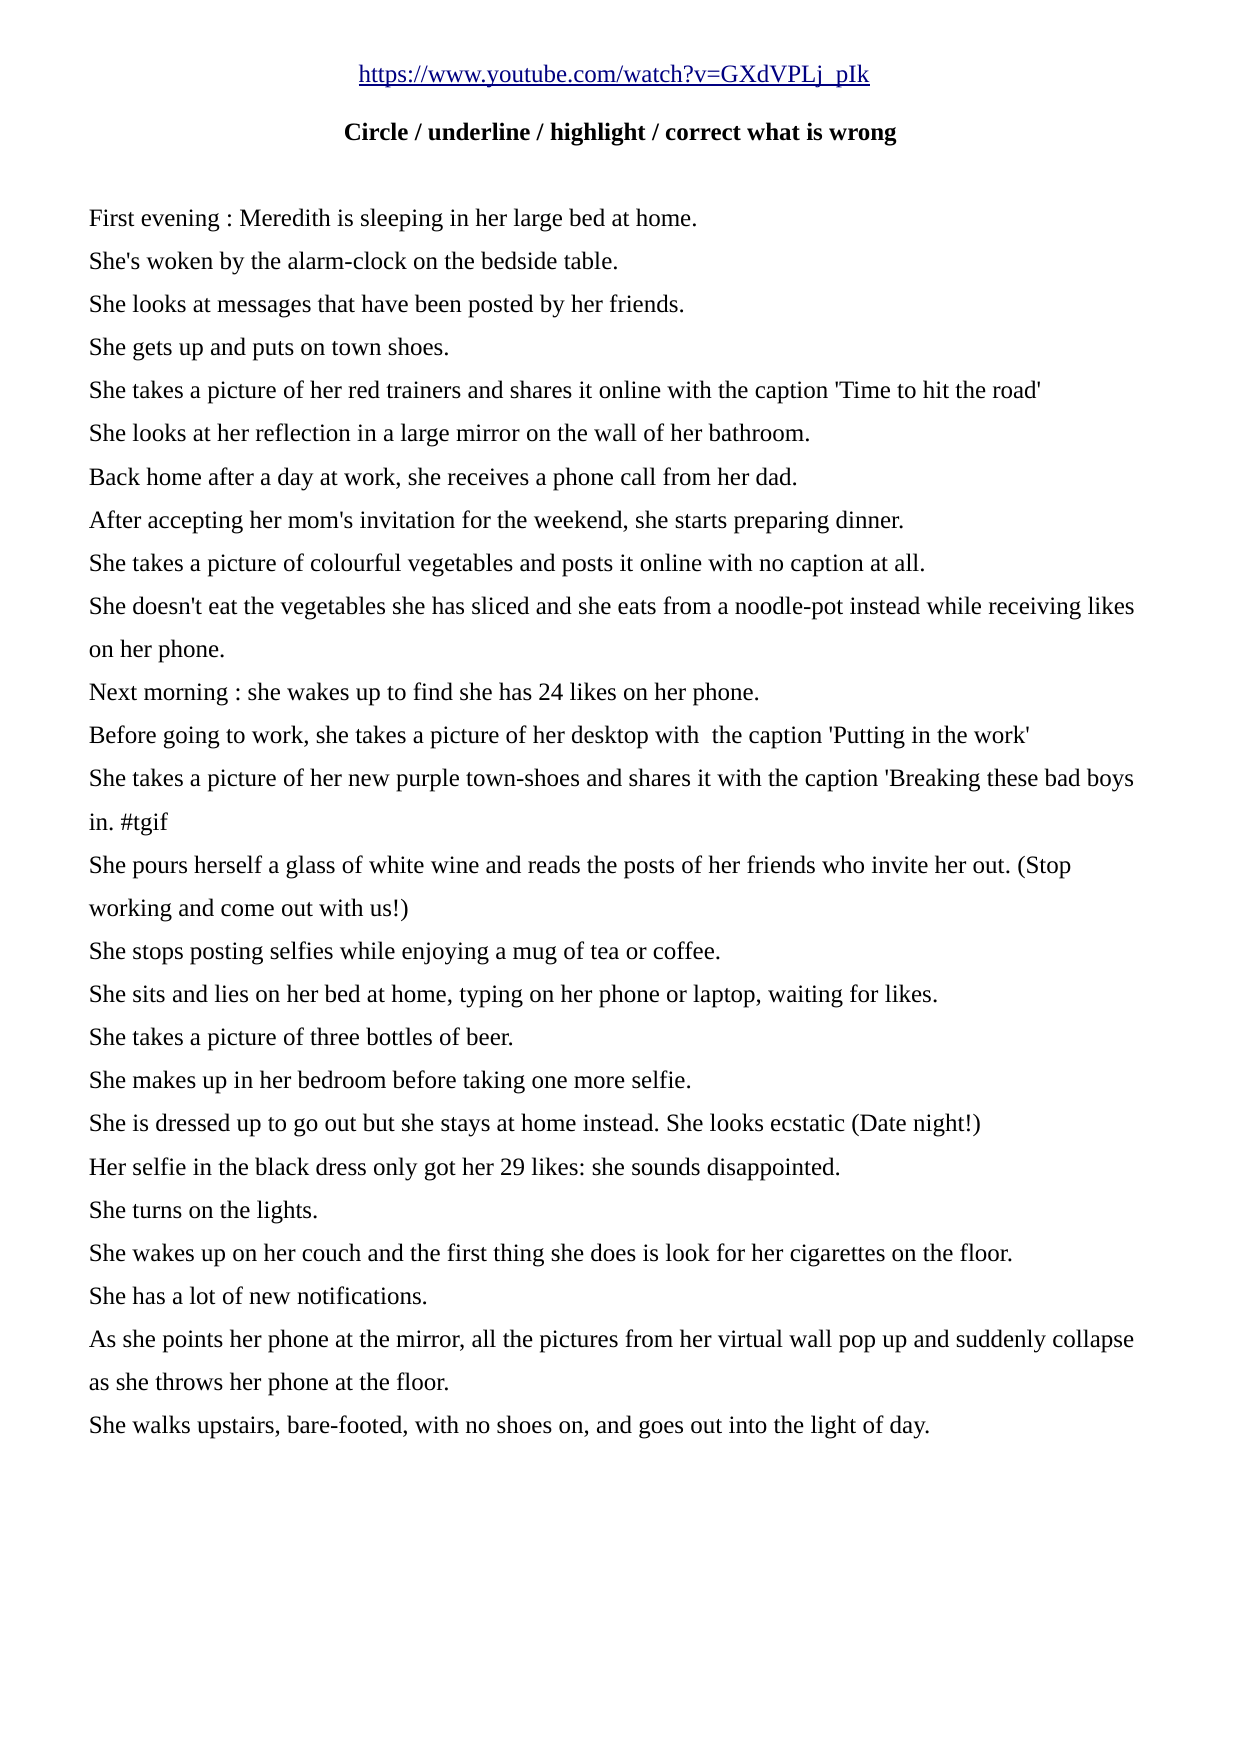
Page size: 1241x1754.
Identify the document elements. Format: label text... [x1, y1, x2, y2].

text She takes a picture of her red trainers and shares it online with the caption 'Time to hit the road' [88, 375, 1152, 404]
text She stops posting selfies while enjoying a mug of tea or coffee. [88, 936, 1152, 965]
text First evening : Meredith is sleeping in her large bed at home. [88, 203, 1152, 232]
text She's woken by the alarm-clock on the bedside table. [88, 246, 1152, 275]
text She gets up and puts on town shoes. [88, 332, 1152, 361]
text She looks at messages that have been posted by her friends. [88, 289, 1152, 318]
text She takes a picture of her new purple town-shoes and shares it with the caption 'Breaking these bad boys in. #tgif [88, 763, 1152, 835]
text She sits and lies on her bed at home, typing on her phone or laptop, waiting for likes. [88, 979, 1152, 1008]
text As she points her phone at the mirror, all the pictures from her virtual wall pop up and suddenly collapse as she throws her phone at the floor. [88, 1324, 1152, 1396]
text After accepting her mom's invitation for the weekend, she starts preparing dinner. [88, 505, 1152, 533]
text She takes a picture of three bottles of beer. [88, 1022, 1152, 1051]
text Back home after a day at work, she receives a phone call from her dad. [88, 462, 1152, 490]
text She turns on the lights. [88, 1195, 1152, 1223]
text She looks at her reflection in a large mirror on the wall of her bathroom. [88, 418, 1152, 447]
text Her selfie in the black dress only got her 29 likes: she sounds disappointed. [88, 1152, 1152, 1180]
text She makes up in her bedroom before taking one more selfie. [88, 1065, 1152, 1094]
text She pours herself a glass of white wine and reads the posts of her friends who invite her out. (Stop working and come out with us!) [88, 850, 1152, 922]
text She is dressed up to go out but she stays at home instead. She looks ecstatic (Date night!) [88, 1108, 1152, 1137]
text Circle / underline / highlight / correct what is wrong [88, 117, 1152, 145]
text https://www.youtube.com/watch?v=GXdVPLj_pIk [88, 59, 1152, 88]
text She wakes up on her couch and the first thing she does is look for her cigarettes on the floor. [88, 1238, 1152, 1267]
text She takes a picture of colourful vegetables and posts it online with no caption at all. [88, 548, 1152, 577]
text She doesn't eat the vegetables she has sliced and she eats from a noodle-pot instead while receiving likes on her phone. [88, 591, 1152, 663]
text She has a lot of new notifications. [88, 1281, 1152, 1310]
text Before going to work, she takes a picture of her desktop with the caption 'Putting in the work' [88, 720, 1152, 749]
text Next morning : she wakes up to find she has 24 likes on her phone. [88, 677, 1152, 706]
text She walks upstairs, bare-footed, with no shoes on, and goes out into the light of day. [88, 1410, 1152, 1439]
